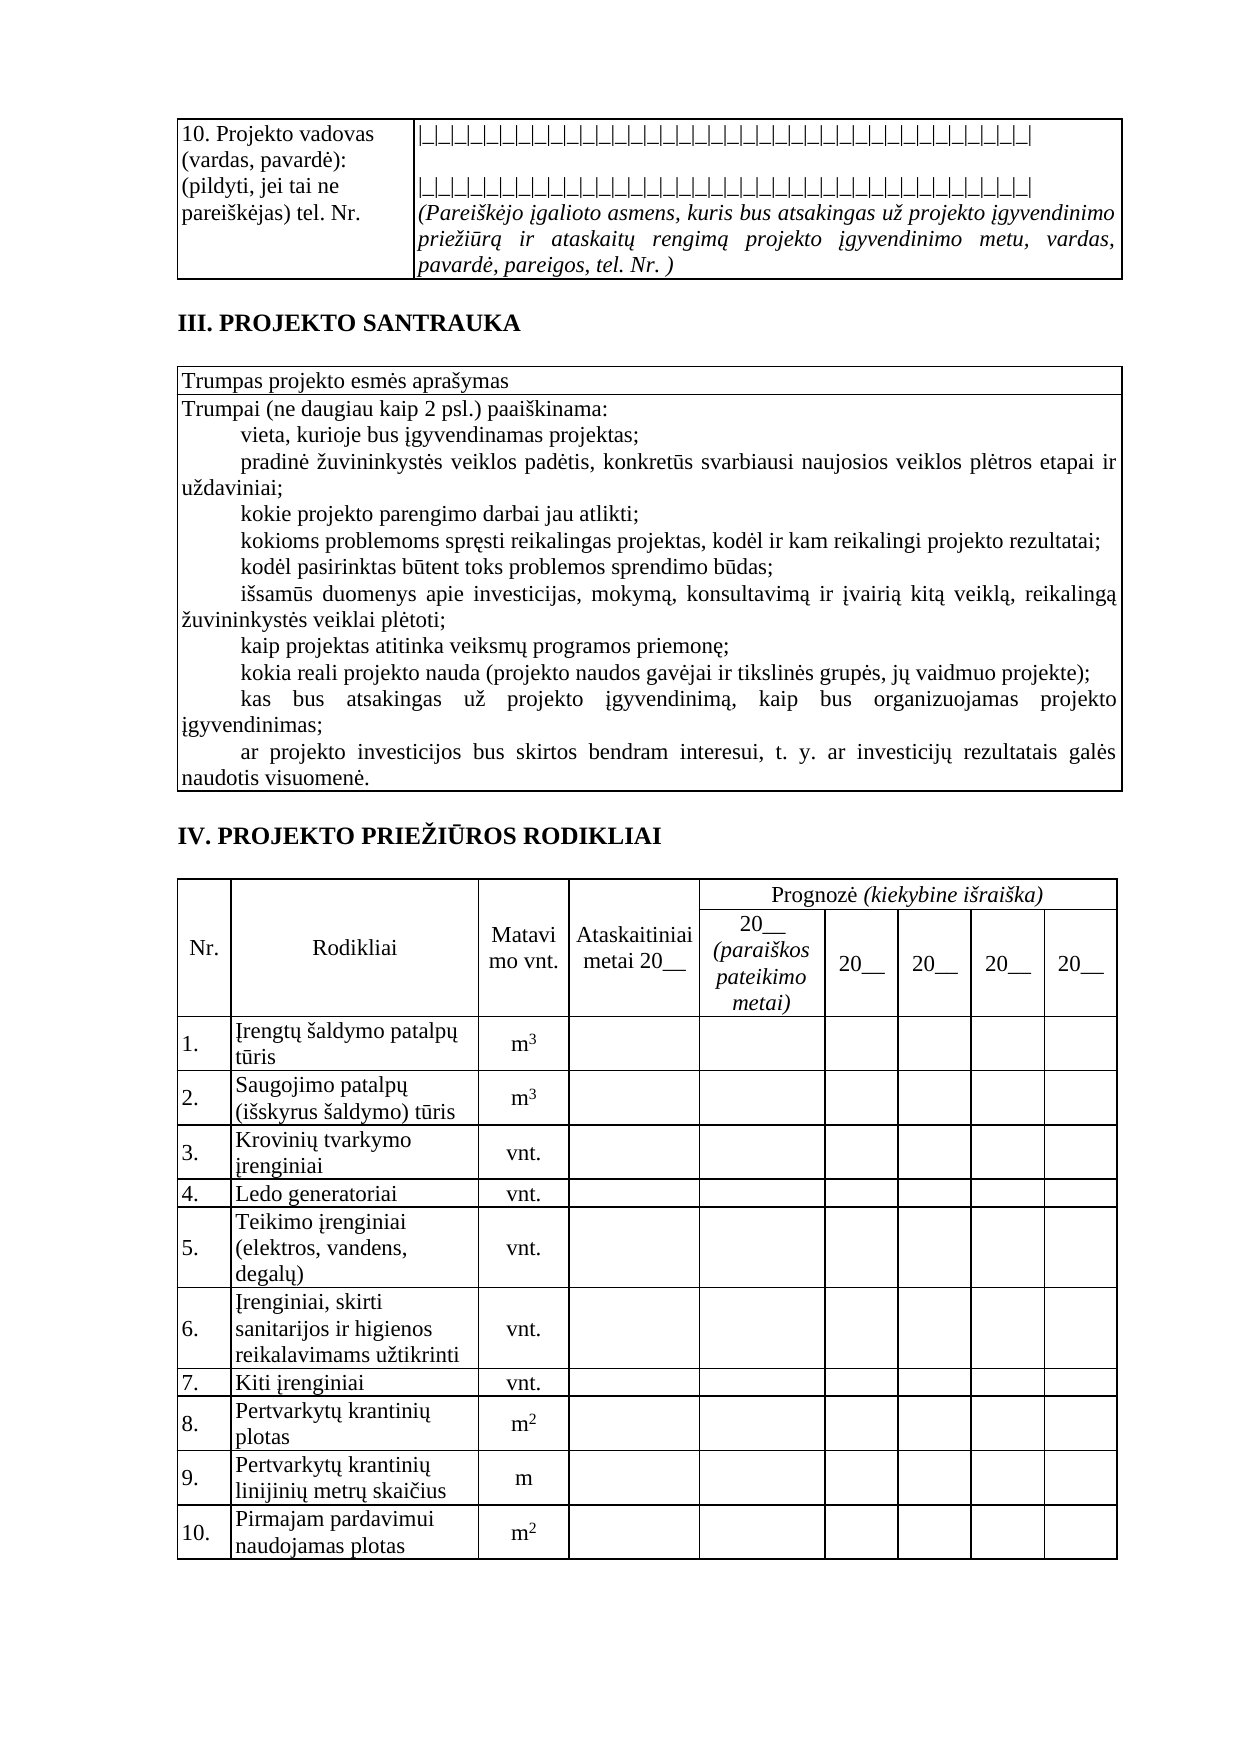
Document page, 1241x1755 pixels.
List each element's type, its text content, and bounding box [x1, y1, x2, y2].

table_cell vnt. [479, 1288, 568, 1367]
table_cell [570, 1017, 699, 1070]
table_cell [700, 1506, 824, 1558]
table_cell [972, 1126, 1044, 1178]
table_cell m3 [479, 1071, 568, 1124]
table_cell [1045, 1017, 1116, 1070]
table_cell 20__ [826, 910, 897, 1016]
table_cell [1118, 1206, 1122, 1287]
table_cell [1118, 1178, 1122, 1206]
table_cell 10. Projekto vadovas (vardas, pavardė): (pildyti, jei tai ne pareiškėjas) tel. Nr. [178, 120, 413, 278]
table_cell [570, 1208, 699, 1287]
table_cell [1045, 1506, 1116, 1558]
table_cell [972, 1369, 1044, 1395]
table_cell [972, 1506, 1044, 1558]
table_cell [1118, 909, 1122, 1016]
table_cell [1118, 1504, 1122, 1558]
table_cell Saugojimo patalpų (išskyrus šaldymo) tūris [232, 1071, 478, 1124]
table_cell m2 [479, 1397, 568, 1450]
table_cell [570, 1288, 699, 1367]
table_cell m2 [479, 1506, 568, 1558]
table_cell [972, 1451, 1044, 1504]
table_cell [570, 1369, 699, 1395]
table_cell [700, 1369, 824, 1395]
table_header Matavimo vnt. [479, 880, 568, 1016]
table_cell [899, 1288, 970, 1367]
table_cell [700, 1017, 824, 1070]
table_cell [700, 1071, 824, 1124]
table_header Rodikliai [232, 880, 478, 1016]
table_cell [1045, 1180, 1116, 1206]
table_cell [1118, 1368, 1122, 1395]
table_cell [1118, 1124, 1122, 1178]
table_cell 5. [178, 1208, 230, 1287]
table_cell [1118, 1287, 1122, 1367]
table_cell [899, 1506, 970, 1558]
table_cell [899, 1397, 970, 1450]
table_cell [1118, 1070, 1122, 1124]
table_cell Pertvarkytų krantinių plotas [232, 1397, 478, 1450]
table_cell [1118, 1395, 1122, 1450]
table_cell [1045, 1288, 1116, 1367]
text IV. PROJEKTO PRIEŽIŪROS RODIKLIAI [177, 821, 1122, 849]
table_cell 9. [178, 1451, 230, 1504]
table_cell [1118, 1450, 1122, 1504]
table_cell [899, 1451, 970, 1504]
table_cell [899, 1369, 970, 1395]
table_cell Ledo generatoriai [232, 1180, 478, 1206]
table_header Ataskaitiniai metai 20__ [570, 880, 699, 1016]
table_cell [570, 1451, 699, 1504]
table_header Trumpas projekto esmės aprašymas [178, 367, 1121, 393]
table_cell [826, 1017, 897, 1070]
table_cell Teikimo įrenginiai (elektros, vandens, degalų) [232, 1208, 478, 1287]
table_cell Pertvarkytų krantinių linijinių metrų skaičius [232, 1451, 478, 1504]
table_cell 2. [178, 1071, 230, 1124]
table_header [1118, 878, 1122, 908]
table_cell 6. [178, 1288, 230, 1367]
table_cell [972, 1288, 1044, 1367]
table_cell vnt. [479, 1126, 568, 1178]
table_cell [1045, 1126, 1116, 1178]
table_cell 20__ [1045, 910, 1116, 1016]
table_cell m3 [479, 1017, 568, 1070]
table_cell [700, 1126, 824, 1178]
table_cell [826, 1288, 897, 1367]
table_cell [972, 1017, 1044, 1070]
table_cell [1045, 1208, 1116, 1287]
table_cell [570, 1071, 699, 1124]
table_cell [972, 1208, 1044, 1287]
table_cell [826, 1180, 897, 1206]
table_cell [972, 1397, 1044, 1450]
table_cell [1045, 1451, 1116, 1504]
table_cell [570, 1397, 699, 1450]
table_cell [826, 1071, 897, 1124]
table_cell [826, 1369, 897, 1395]
table_cell [899, 1180, 970, 1206]
table_cell [700, 1397, 824, 1450]
table_cell [972, 1071, 1044, 1124]
table_cell Krovinių tvarkymo įrenginiai [232, 1126, 478, 1178]
table_cell [570, 1180, 699, 1206]
table_cell 7. [178, 1369, 230, 1395]
table_cell Įrenginiai, skirti sanitarijos ir higienos reikalavimams užtikrinti [232, 1288, 478, 1367]
table_cell 20__ [899, 910, 970, 1016]
table_cell Pirmajam pardavimui naudojamas plotas [232, 1506, 478, 1558]
table_cell [972, 1180, 1044, 1206]
table_cell 20__ (paraiškos pateikimo metai) [700, 910, 824, 1016]
table_cell 3. [178, 1126, 230, 1178]
table_cell Įrengtų šaldymo patalpų tūris [232, 1017, 478, 1070]
table_cell Trumpai (ne daugiau kaip 2 psl.) paaiškinama: vieta, kurioje bus įgyvendinamas projektas; pradinė žuvininkystės veiklos padėtis, konkretūs svarbiausi naujosios veiklos plėtros etapai ir uždaviniai; kokie projekto parengimo darbai jau atlikti; kokioms problemoms spręsti reikalingas projektas, kodėl ir kam reikalingi projekto rezultatai; kodėl pasirinktas būtent toks problemos sprendimo būdas; išsamūs duomenys apie investicijas, mokymą, konsultavimą ir įvairią kitą veiklą, reikalingą žuvininkystės veiklai plėtoti; kaip projektas atitinka veiksmų programos priemonę; kokia reali projekto nauda (projekto naudos gavėjai ir tikslinės grupės, jų vaidmuo projekte); kas bus atsakingas už projekto įgyvendinimą, kaip bus organizuojamas projekto įgyvendinimas; ar projekto investicijos bus skirtos bendram interesui, t. y. ar investicijų rezultatais galės naudotis visuomenė. [178, 395, 1121, 790]
table_cell [570, 1126, 699, 1178]
table_header Prognozė (kiekybine išraiška) [700, 880, 1116, 908]
table_cell 20__ [972, 910, 1044, 1016]
table_cell |_|_|_|_|_|_|_|_|_|_|_|_|_|_|_|_|_|_|_|_|_|_|_|_|_|_|_|_|_|_|_|_|_|_|_|_|_|_| |_|_|_|_|_|_|_|_|_|_|_|_|_|_|_|_|_|_|_|_|_|_|_|_|_|_|_|_|_|_|_|_|_|_|_|_|_|_| (Pareiškėjo įgalioto asmens, kuris bus atsakingas už projekto įgyvendinimo priežiūrą ir ataskaitų rengimą projekto įgyvendinimo metu, vardas, pavardė, pareigos, tel. Nr. ) [415, 120, 1121, 278]
table_cell [899, 1126, 970, 1178]
table_cell [826, 1506, 897, 1558]
table_cell [700, 1208, 824, 1287]
table_cell [1045, 1397, 1116, 1450]
table_cell [570, 1506, 699, 1558]
table_cell vnt. [479, 1208, 568, 1287]
table_cell vnt. [479, 1180, 568, 1206]
table_cell 10. [178, 1506, 230, 1558]
table_cell 4. [178, 1180, 230, 1206]
table_cell 1. [178, 1017, 230, 1070]
table_cell [1045, 1369, 1116, 1395]
table_cell [1118, 1016, 1122, 1070]
text III. PROJEKTO SANTRAUKA [177, 308, 1122, 337]
table_cell vnt. [479, 1369, 568, 1395]
table_cell [899, 1071, 970, 1124]
table_cell [826, 1397, 897, 1450]
table_cell m [479, 1451, 568, 1504]
table_cell [700, 1288, 824, 1367]
table_cell [826, 1451, 897, 1504]
table_cell Kiti įrenginiai [232, 1369, 478, 1395]
table_cell [899, 1017, 970, 1070]
table_cell [826, 1208, 897, 1287]
table_header Nr. [178, 880, 230, 1016]
table_cell [826, 1126, 897, 1178]
table_cell [700, 1180, 824, 1206]
table_cell [700, 1451, 824, 1504]
table_cell 8. [178, 1397, 230, 1450]
table_cell [1045, 1071, 1116, 1124]
table_cell [899, 1208, 970, 1287]
